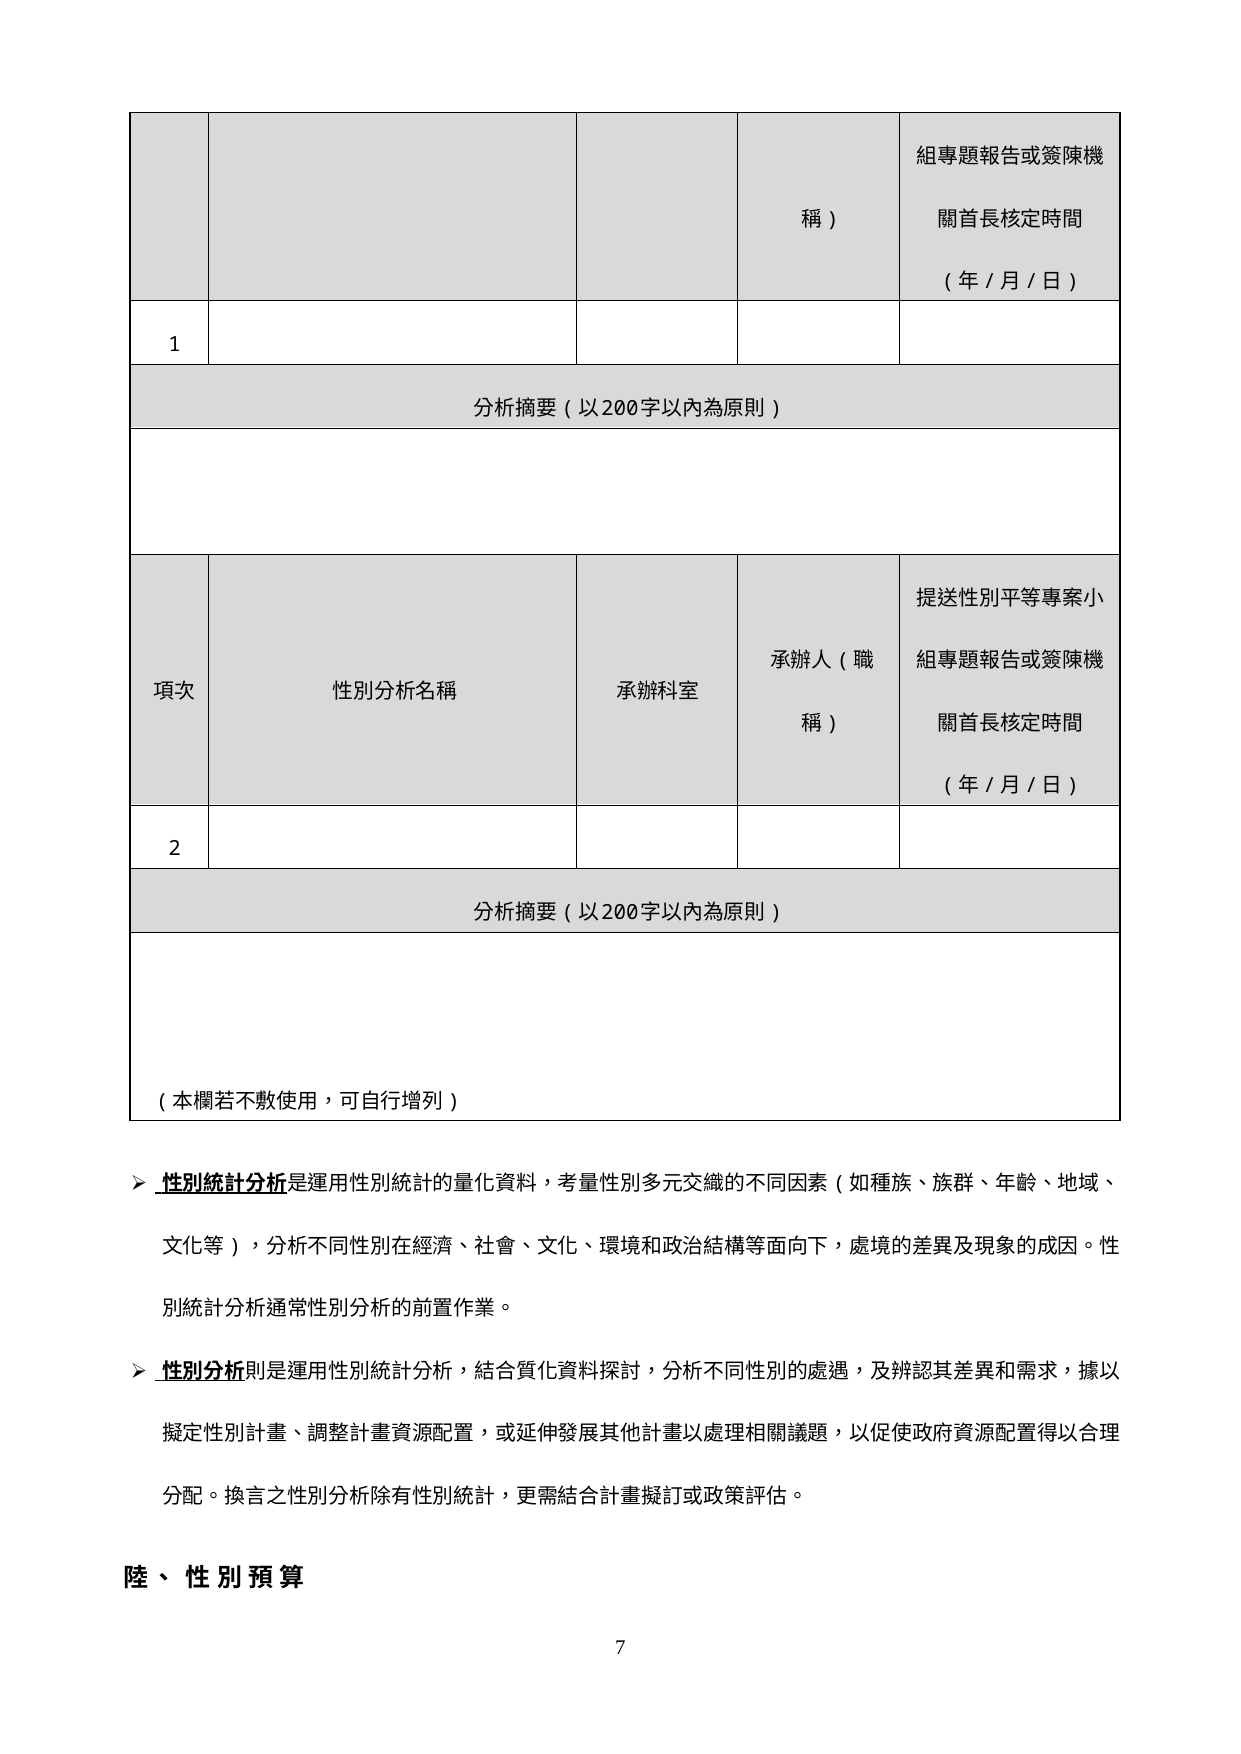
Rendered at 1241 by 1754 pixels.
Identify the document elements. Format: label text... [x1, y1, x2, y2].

table_cell [131, 429, 1119, 553]
table_cell 分析摘要(以200字以內為原則) [131, 869, 1119, 932]
table_cell [577, 301, 737, 364]
list 性別統計分析是運用性別統計的量化資料，考量性別多元交織的不同因素(如種族、族群、年齡、地域、文化等)，分析不同性別在經濟、社會、文化、環境和政治結構等面向下，處境的差異及現象的成因。性別統計分析通常性別分析的前置作業。 [125, 1140, 1120, 1327]
table_cell [900, 806, 1119, 868]
table_cell 2 [131, 806, 208, 868]
list 性別分析則是運用性別統計分析，結合質化資料探討，分析不同性別的處遇，及辨認其差異和需求，據以擬定性別計畫、調整計畫資源配置，或延伸發展其他計畫以處理相關議題，以促使政府資源配置得以合理分配。換言之性別分析除有性別統計，更需結合計畫擬訂或政策評估。 [125, 1327, 1120, 1515]
table_cell [900, 301, 1119, 364]
table_cell [209, 113, 576, 300]
table_cell (本欄若不敷使用，可自行增列) [131, 933, 1119, 1120]
table_cell [738, 301, 899, 364]
table_cell [577, 806, 737, 868]
table_cell 承辦人(職稱) [738, 555, 899, 804]
table_cell 承辦科室 [577, 555, 737, 804]
table_cell [131, 113, 208, 300]
table_cell 分析摘要(以200字以內為原則) [131, 365, 1119, 427]
table_cell 性別分析名稱 [209, 555, 576, 804]
table_cell [209, 301, 576, 364]
table_cell [577, 113, 737, 300]
table_cell 項次 [131, 555, 208, 804]
table_cell 稱) [738, 113, 899, 300]
table_cell 1 [131, 301, 208, 364]
table_cell [738, 806, 899, 868]
table_cell 提送性別平等專案小組專題報告或簽陳機關首長核定時間 (年/月/日) [900, 555, 1119, 804]
table_cell [209, 806, 576, 868]
table_cell 組專題報告或簽陳機關首長核定時間 (年/月/日) [900, 113, 1119, 300]
text 陸、性別預算 [120, 1534, 1120, 1596]
